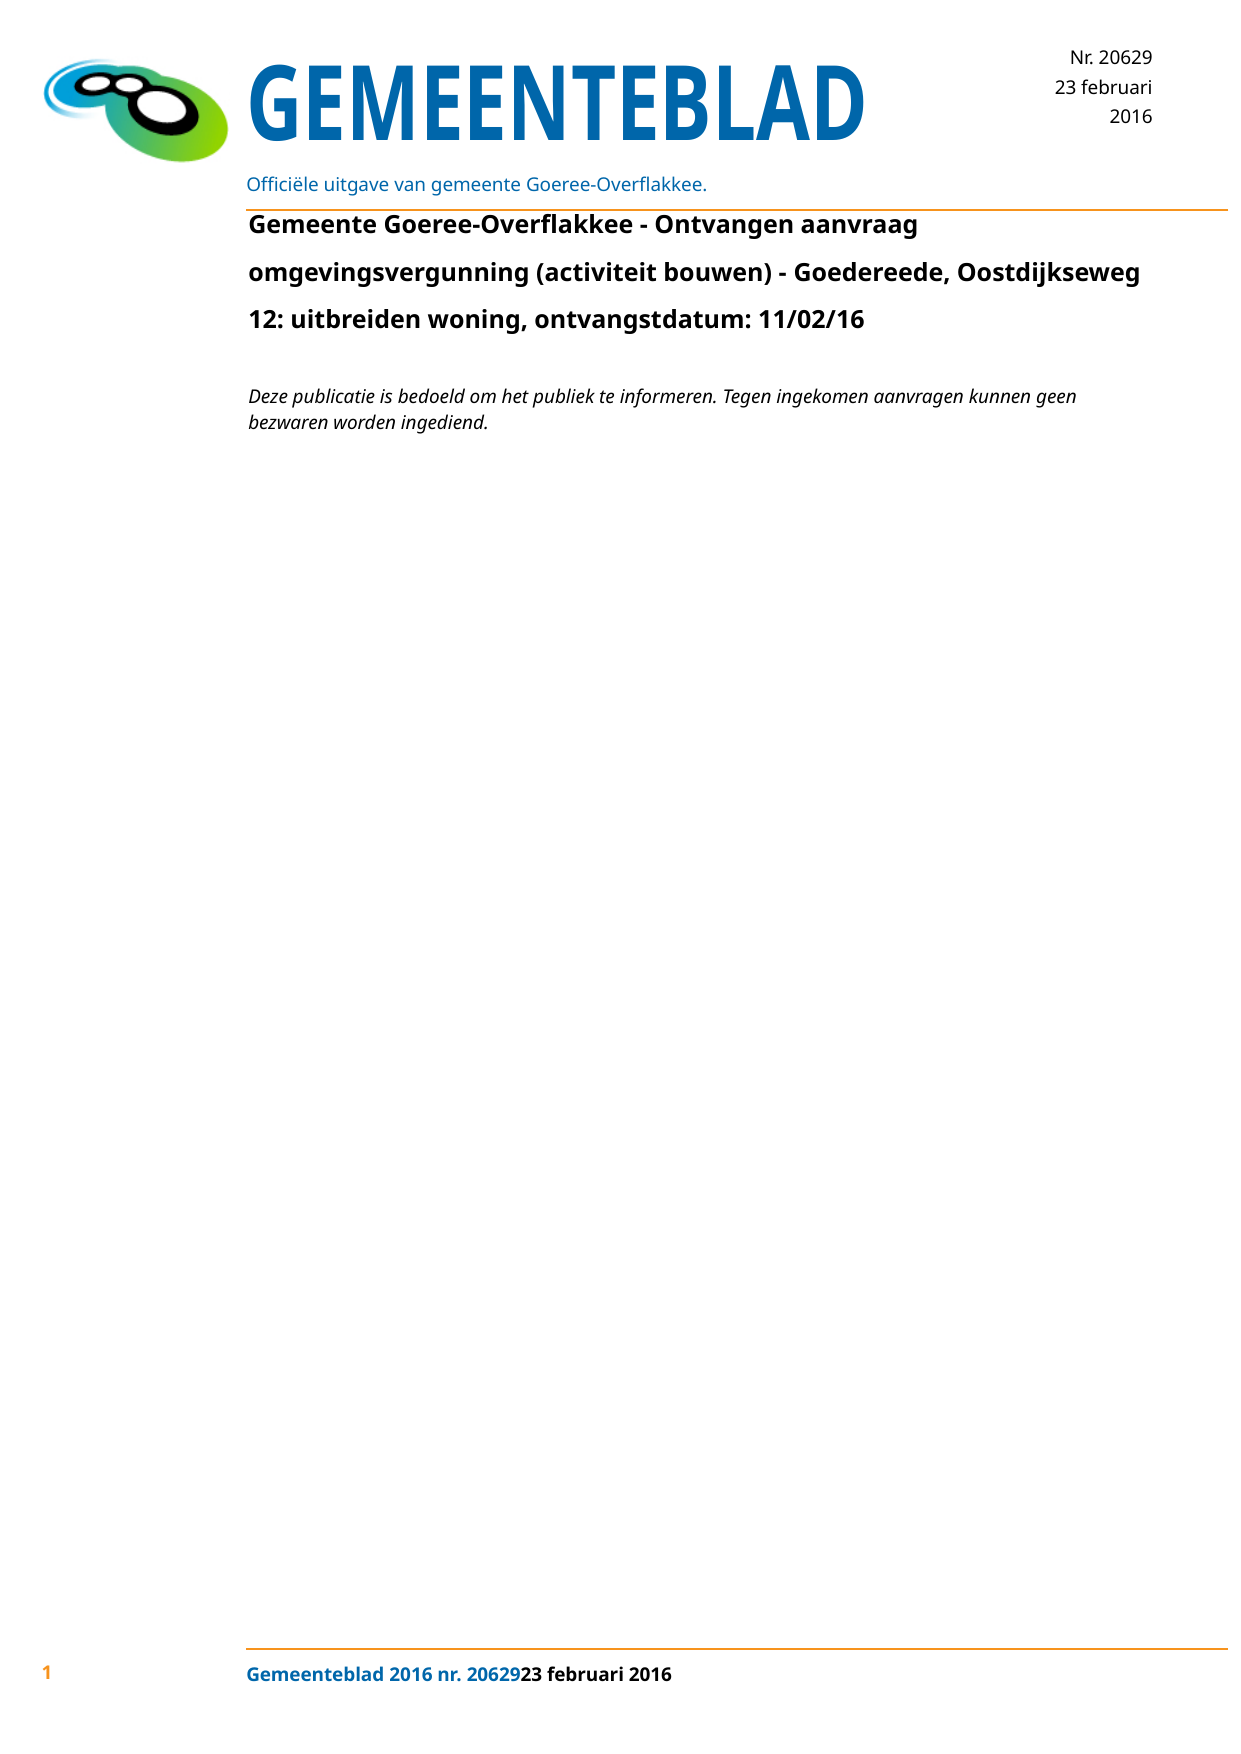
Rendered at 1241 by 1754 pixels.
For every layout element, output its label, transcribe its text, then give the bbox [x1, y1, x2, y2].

picture [41, 47, 231, 172]
text Deze publicatie is bedoeld om het publiek te informeren. Tegen ingekomen aanvragen kunnen geen bezwaren worden ingediend. [248, 384, 1152, 435]
text Gemeente Goeree-Overflakkee - Ontvangen aanvraag omgevingsvergunning (activiteit bouwen) - Goedereede, Oostdijkseweg 12: uitbreiden woning, ontvangstdatum: 11/02/16 [248, 211, 1152, 336]
